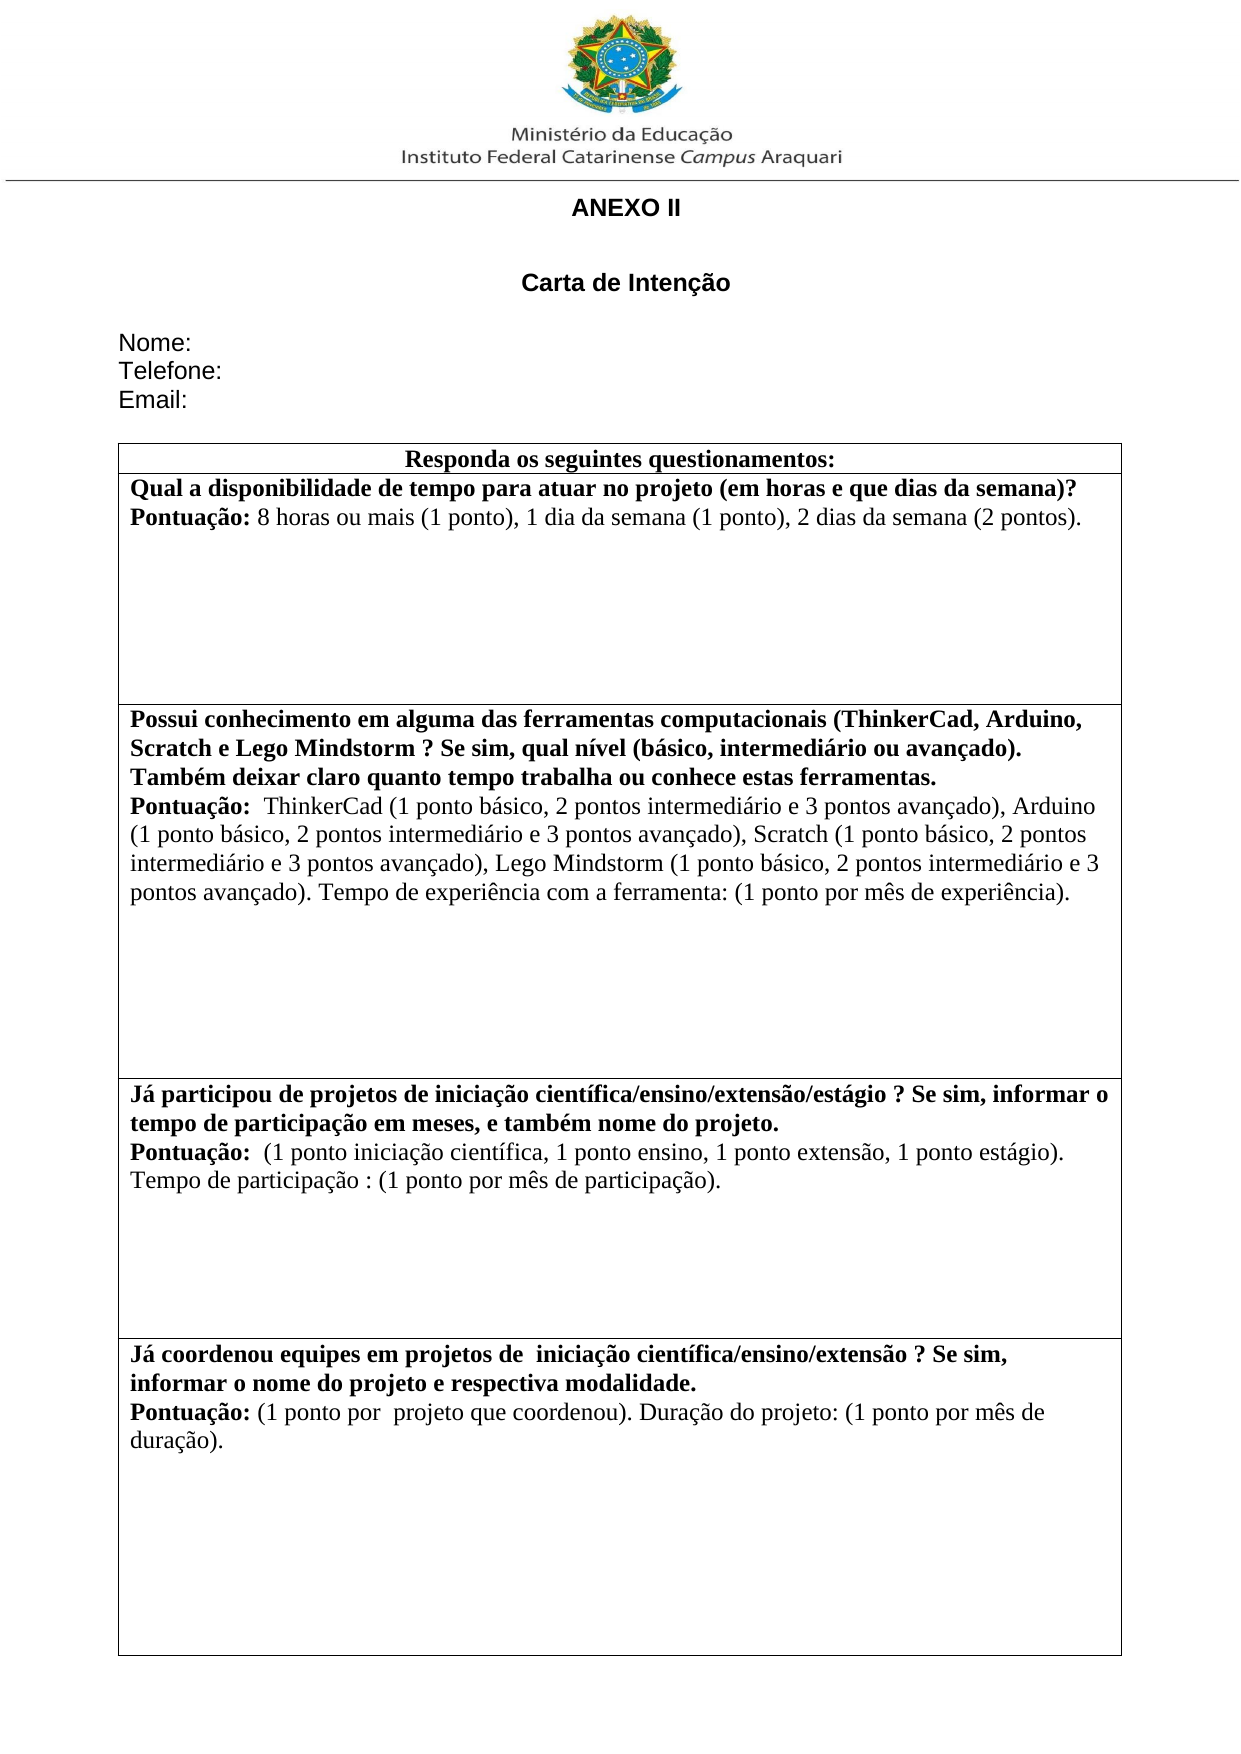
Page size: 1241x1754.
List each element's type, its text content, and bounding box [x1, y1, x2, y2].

text Email: [118, 385, 1134, 414]
text ANEXO II [118, 193, 1134, 221]
table_cell Qual a disponibilidade de tempo para atuar no projeto (em horas e que dias da semana)? Pontuação: 8 horas ou mais (1 ponto), 1 dia da semana (1 ponto), 2 dias da semana (2 pontos). [119, 474, 1121, 703]
text Nome: [118, 328, 1134, 356]
text Carta de Intenção [118, 268, 1134, 297]
text Telefone: [118, 356, 1134, 385]
table_header Responda os seguintes questionamentos: [119, 444, 1121, 472]
picture [1, 9, 1241, 183]
table_cell Possui conhecimento em alguma das ferramentas computacionais (ThinkerCad, Arduino, Scratch e Lego Mindstorm ? Se sim, qual nível (básico, intermediário ou avançado). Também deixar claro quanto tempo trabalha ou conhece estas ferramentas. Pontuação: ThinkerCad (1 ponto básico, 2 pontos intermediário e 3 pontos avançado), Arduino (1 ponto básico, 2 pontos intermediário e 3 pontos avançado), Scratch (1 ponto básico, 2 pontos intermediário e 3 pontos avançado), Lego Mindstorm (1 ponto básico, 2 pontos intermediário e 3 pontos avançado). Tempo de experiência com a ferramenta: (1 ponto por mês de experiência). [119, 705, 1121, 1078]
table_cell Já participou de projetos de iniciação científica/ensino/extensão/estágio ? Se sim, informar o tempo de participação em meses, e também nome do projeto. Pontuação: (1 ponto iniciação científica, 1 ponto ensino, 1 ponto extensão, 1 ponto estágio). Tempo de participação : (1 ponto por mês de participação). [119, 1079, 1121, 1338]
table_cell Já coordenou equipes em projetos de iniciação científica/ensino/extensão ? Se sim, informar o nome do projeto e respectiva modalidade. Pontuação: (1 ponto por projeto que coordenou). Duração do projeto: (1 ponto por mês de duração). [119, 1339, 1121, 1655]
